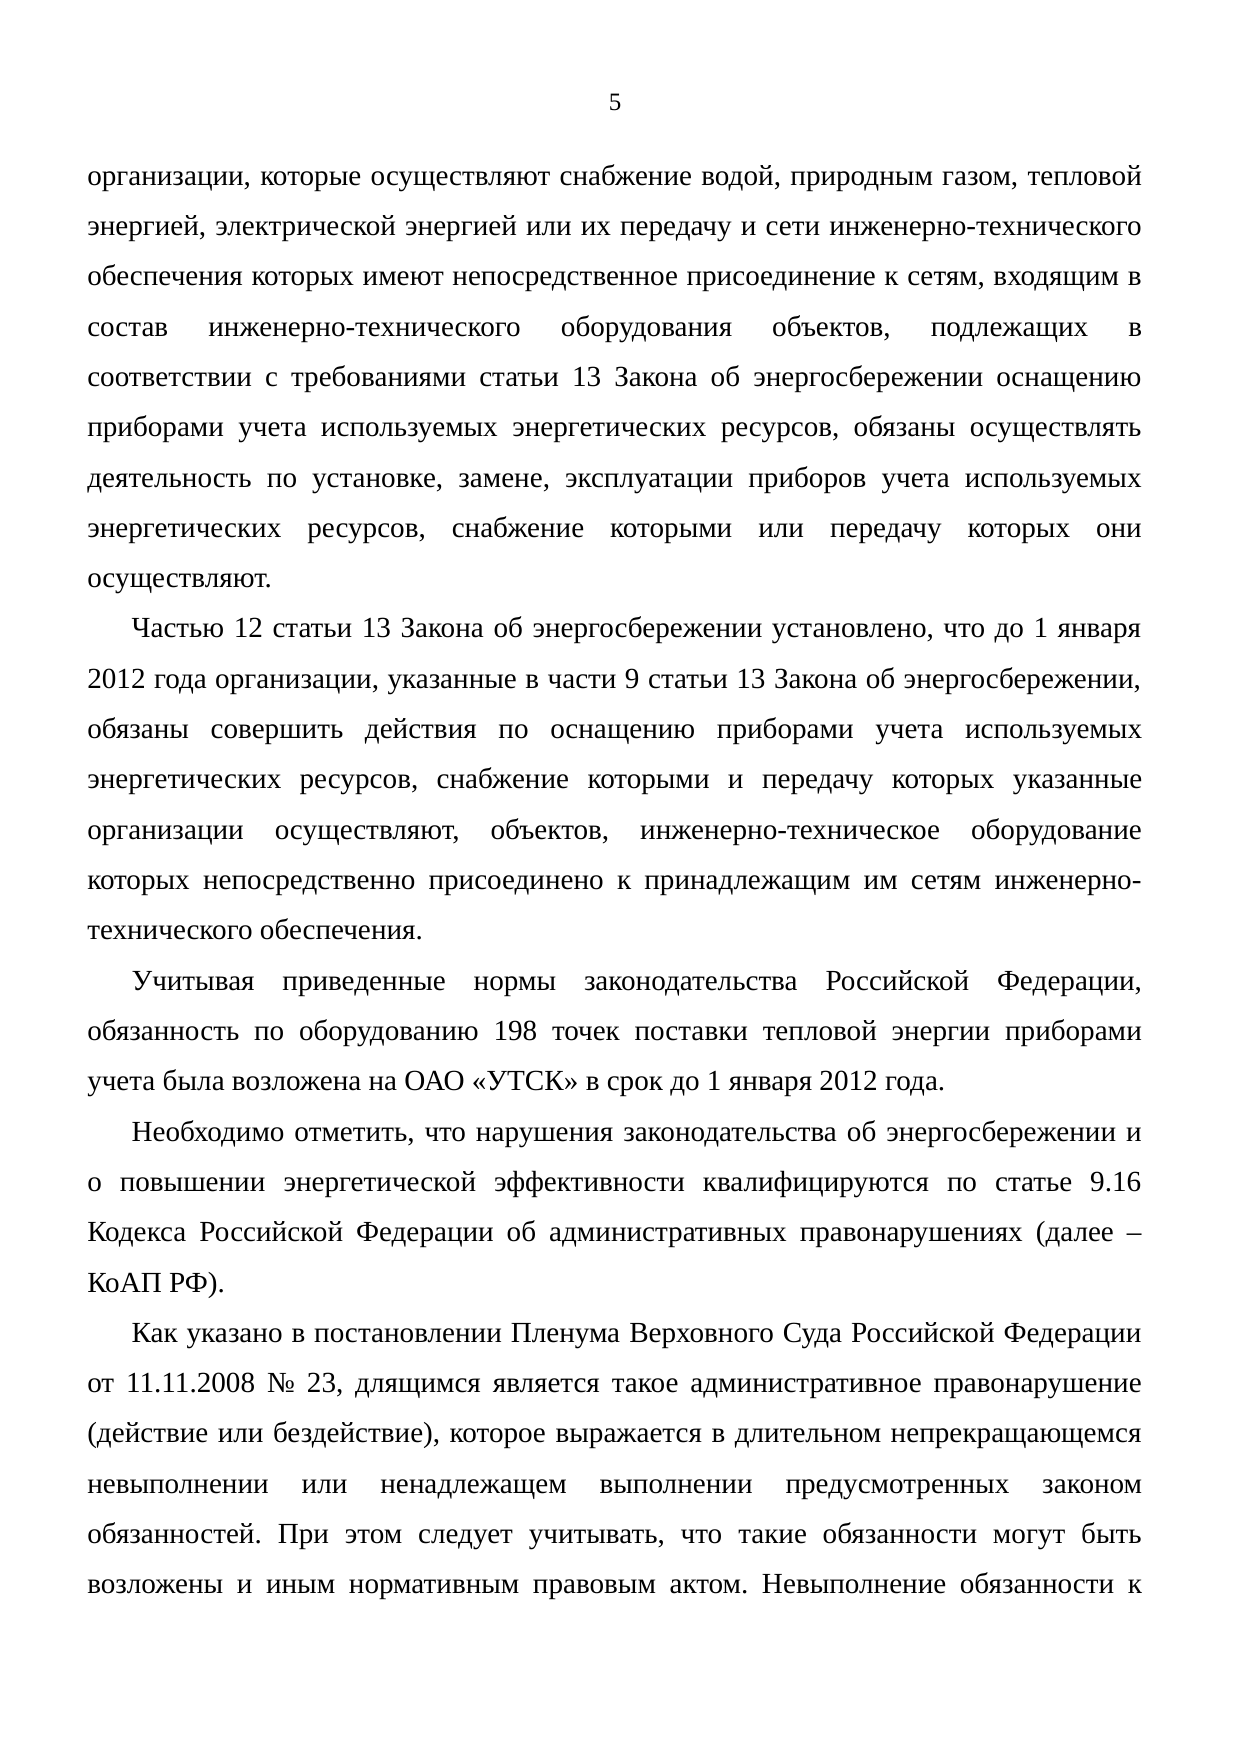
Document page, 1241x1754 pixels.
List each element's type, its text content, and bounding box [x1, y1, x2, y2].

text Необходимо отметить, что нарушения законодательства об энергосбережении и о повышении энергетической эффективности квалифицируются по статье 9.16 Кодекса Российской Федерации об административных правонарушениях (далее – КоАП РФ). [87, 1114, 1143, 1298]
text Частью 12 статьи 13 Закона об энергосбережении установлено, что до 1 января 2012 года организации, указанные в части 9 статьи 13 Закона об энергосбережении, обязаны совершить действия по оснащению приборами учета используемых энергетических ресурсов, снабжение которыми и передачу которых указанные организации осуществляют, объектов, инженерно-техническое оборудование которых непосредственно присоединено к принадлежащим им сетям инженерно-технического обеспечения. [87, 611, 1143, 946]
text Как указано в постановлении Пленума Верховного Суда Российской Федерации от 11.11.2008 № 23, длящимся является такое административное правонарушение (действие или бездействие), которое выражается в длительном непрекращающемся невыполнении или ненадлежащем выполнении предусмотренных законом обязанностей. При этом следует учитывать, что такие обязанности могут быть возложены и иным нормативным правовым актом. Невыполнение обязанности к [87, 1315, 1143, 1600]
text Учитывая приведенные нормы законодательства Российской Федерации, обязанность по оборудованию 198 точек поставки тепловой энергии приборами учета была возложена на ОАО «УТСК» в срок до 1 января 2012 года. [87, 963, 1143, 1097]
text организации, которые осуществляют снабжение водой, природным газом, тепловой энергией, электрической энергией или их передачу и сети инженерно-технического обеспечения которых имеют непосредственное присоединение к сетям, входящим в состав инженерно-технического оборудования объектов, подлежащих в соответствии с требованиями статьи 13 Закона об энергосбережении оснащению приборами учета используемых энергетических ресурсов, обязаны осуществлять деятельность по установке, замене, эксплуатации приборов учета используемых энергетических ресурсов, снабжение которыми или передачу которых они осуществляют. [87, 158, 1143, 594]
